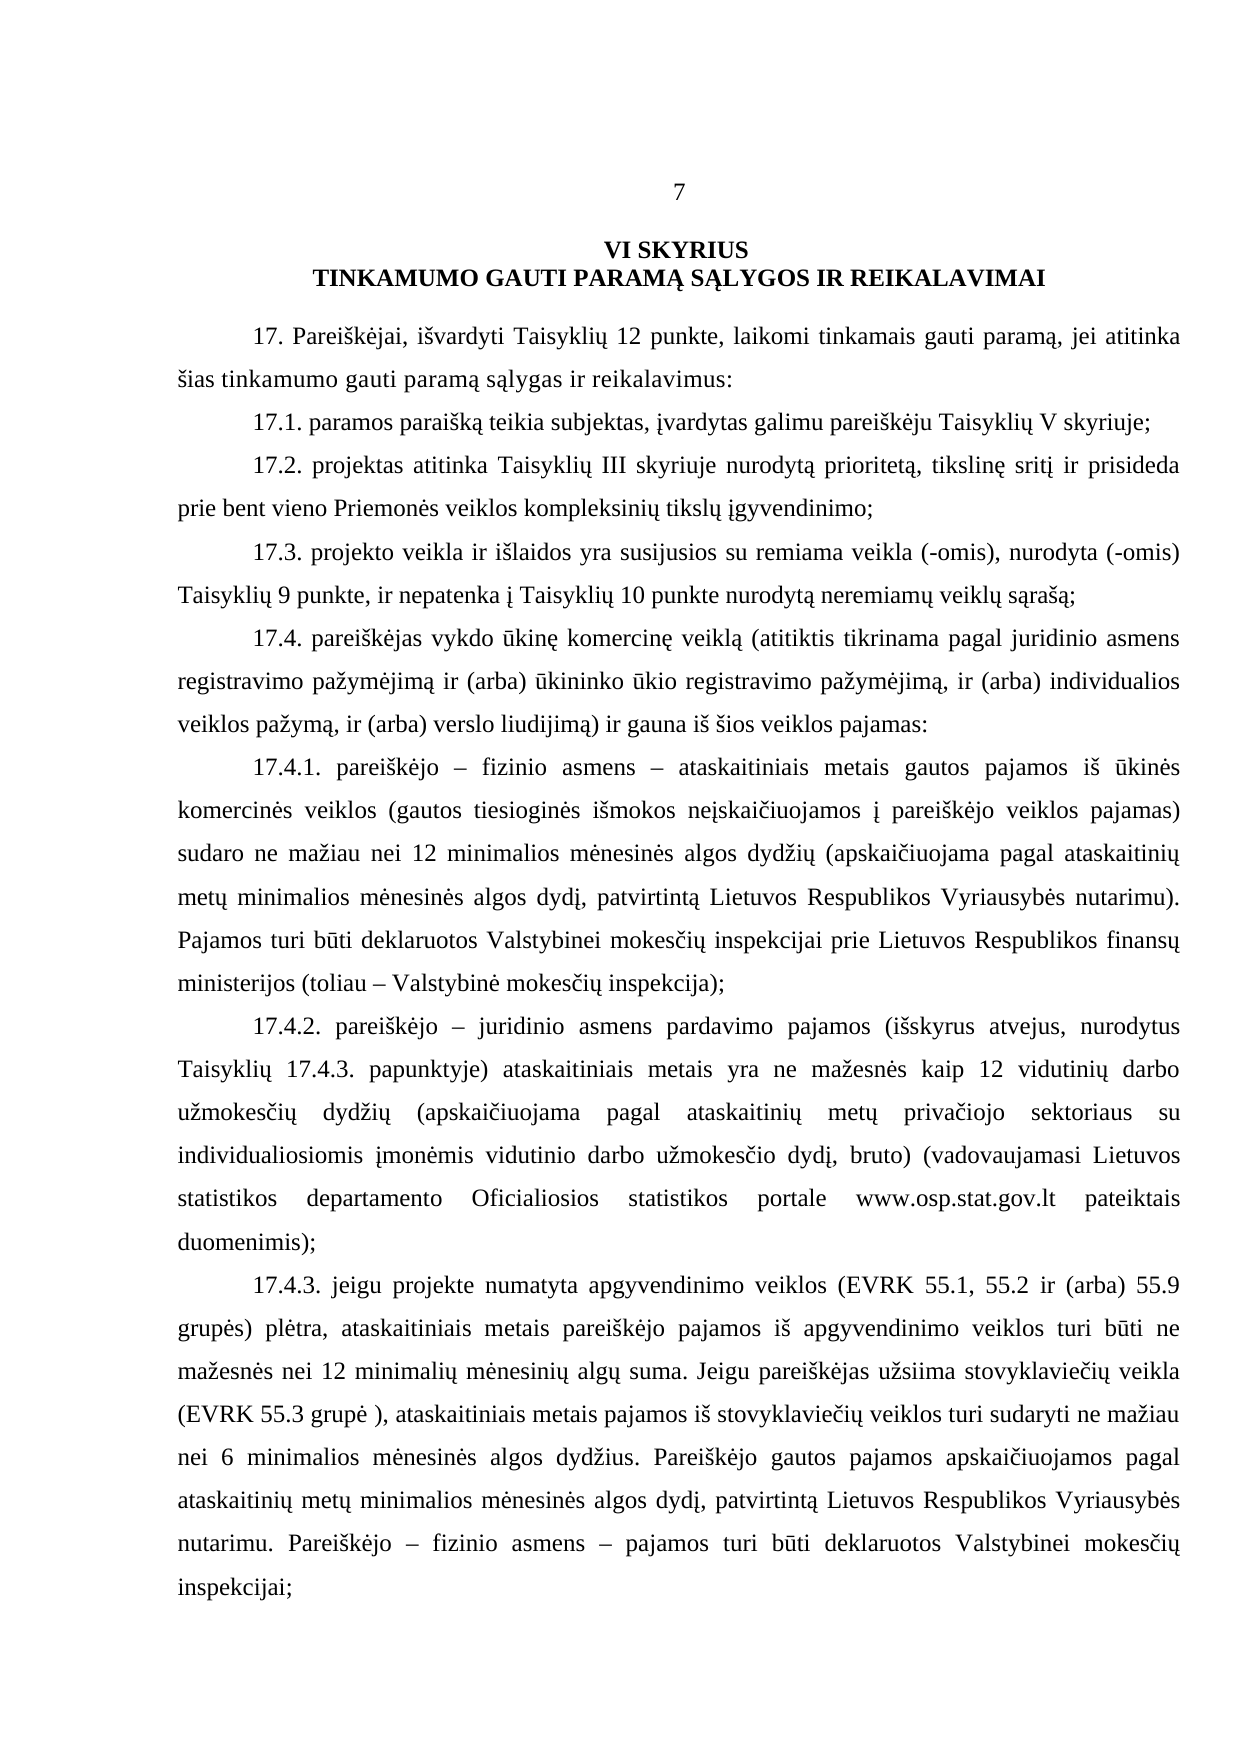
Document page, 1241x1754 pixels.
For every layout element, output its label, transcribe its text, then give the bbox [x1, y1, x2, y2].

text 17.2. projektas atitinka Taisyklių III skyriuje nurodytą prioritetą, tikslinę sritį ir prisideda prie bent vieno Priemonės veiklos kompleksinių tikslų įgyvendinimo; [177, 450, 1181, 522]
text TINKAMUMO GAUTI PARAMĄ SĄLYGOS IR REIKALAVIMAI [177, 263, 1181, 292]
text VI SKYRIUS [177, 235, 1181, 263]
text 17.3. projekto veikla ir išlaidos yra susijusios su remiama veikla (-omis), nurodyta (-omis) Taisyklių 9 punkte, ir nepatenka į Taisyklių 10 punkte nurodytą neremiamų veiklų sąrašą; [177, 537, 1181, 608]
text 17.4.2. pareiškėjo – juridinio asmens pardavimo pajamos (išskyrus atvejus, nurodytus Taisyklių 17.4.3. papunktyje) ataskaitiniais metais yra ne mažesnės kaip 12 vidutinių darbo užmokesčių dydžių (apskaičiuojama pagal ataskaitinių metų privačiojo sektoriaus su individualiosiomis įmonėmis vidutinio darbo užmokesčio dydį, bruto) (vadovaujamasi Lietuvos statistikos departamento Oficialiosios statistikos portale www.osp.stat.gov.lt pateiktais duomenimis); [177, 1011, 1181, 1255]
text 17.1. paramos paraišką teikia subjektas, įvardytas galimu pareiškėju Taisyklių V skyriuje; [177, 407, 1181, 436]
text 17.4.1. pareiškėjo – fizinio asmens – ataskaitiniais metais gautos pajamos iš ūkinės komercinės veiklos (gautos tiesioginės išmokos neįskaičiuojamos į pareiškėjo veiklos pajamas) sudaro ne mažiau nei 12 minimalios mėnesinės algos dydžių (apskaičiuojama pagal ataskaitinių metų minimalios mėnesinės algos dydį, patvirtintą Lietuvos Respublikos Vyriausybės nutarimu). Pajamos turi būti deklaruotos Valstybinei mokesčių inspekcijai prie Lietuvos Respublikos finansų ministerijos (toliau – Valstybinė mokesčių inspekcija); [177, 752, 1181, 997]
text 17. Pareiškėjai, išvardyti Taisyklių 12 punkte, laikomi tinkamais gauti paramą, jei atitinka šias tinkamumo gauti paramą sąlygas ir reikalavimus: [177, 321, 1181, 393]
text 17.4. pareiškėjas vykdo ūkinę komercinę veiklą (atitiktis tikrinama pagal juridinio asmens registravimo pažymėjimą ir (arba) ūkininko ūkio registravimo pažymėjimą, ir (arba) individualios veiklos pažymą, ir (arba) verslo liudijimą) ir gauna iš šios veiklos pajamas: [177, 623, 1181, 738]
text 17.4.3. jeigu projekte numatyta apgyvendinimo veiklos (EVRK 55.1, 55.2 ir (arba) 55.9 grupės) plėtra, ataskaitiniais metais pareiškėjo pajamos iš apgyvendinimo veiklos turi būti ne mažesnės nei 12 minimalių mėnesinių algų suma. Jeigu pareiškėjas užsiima stovyklaviečių veikla (EVRK 55.3 grupė ), ataskaitiniais metais pajamos iš stovyklaviečių veiklos turi sudaryti ne mažiau nei 6 minimalios mėnesinės algos dydžius. Pareiškėjo gautos pajamos apskaičiuojamos pagal ataskaitinių metų minimalios mėnesinės algos dydį, patvirtintą Lietuvos Respublikos Vyriausybės nutarimu. Pareiškėjo – fizinio asmens – pajamos turi būti deklaruotos Valstybinei mokesčių inspekcijai; [177, 1270, 1181, 1600]
